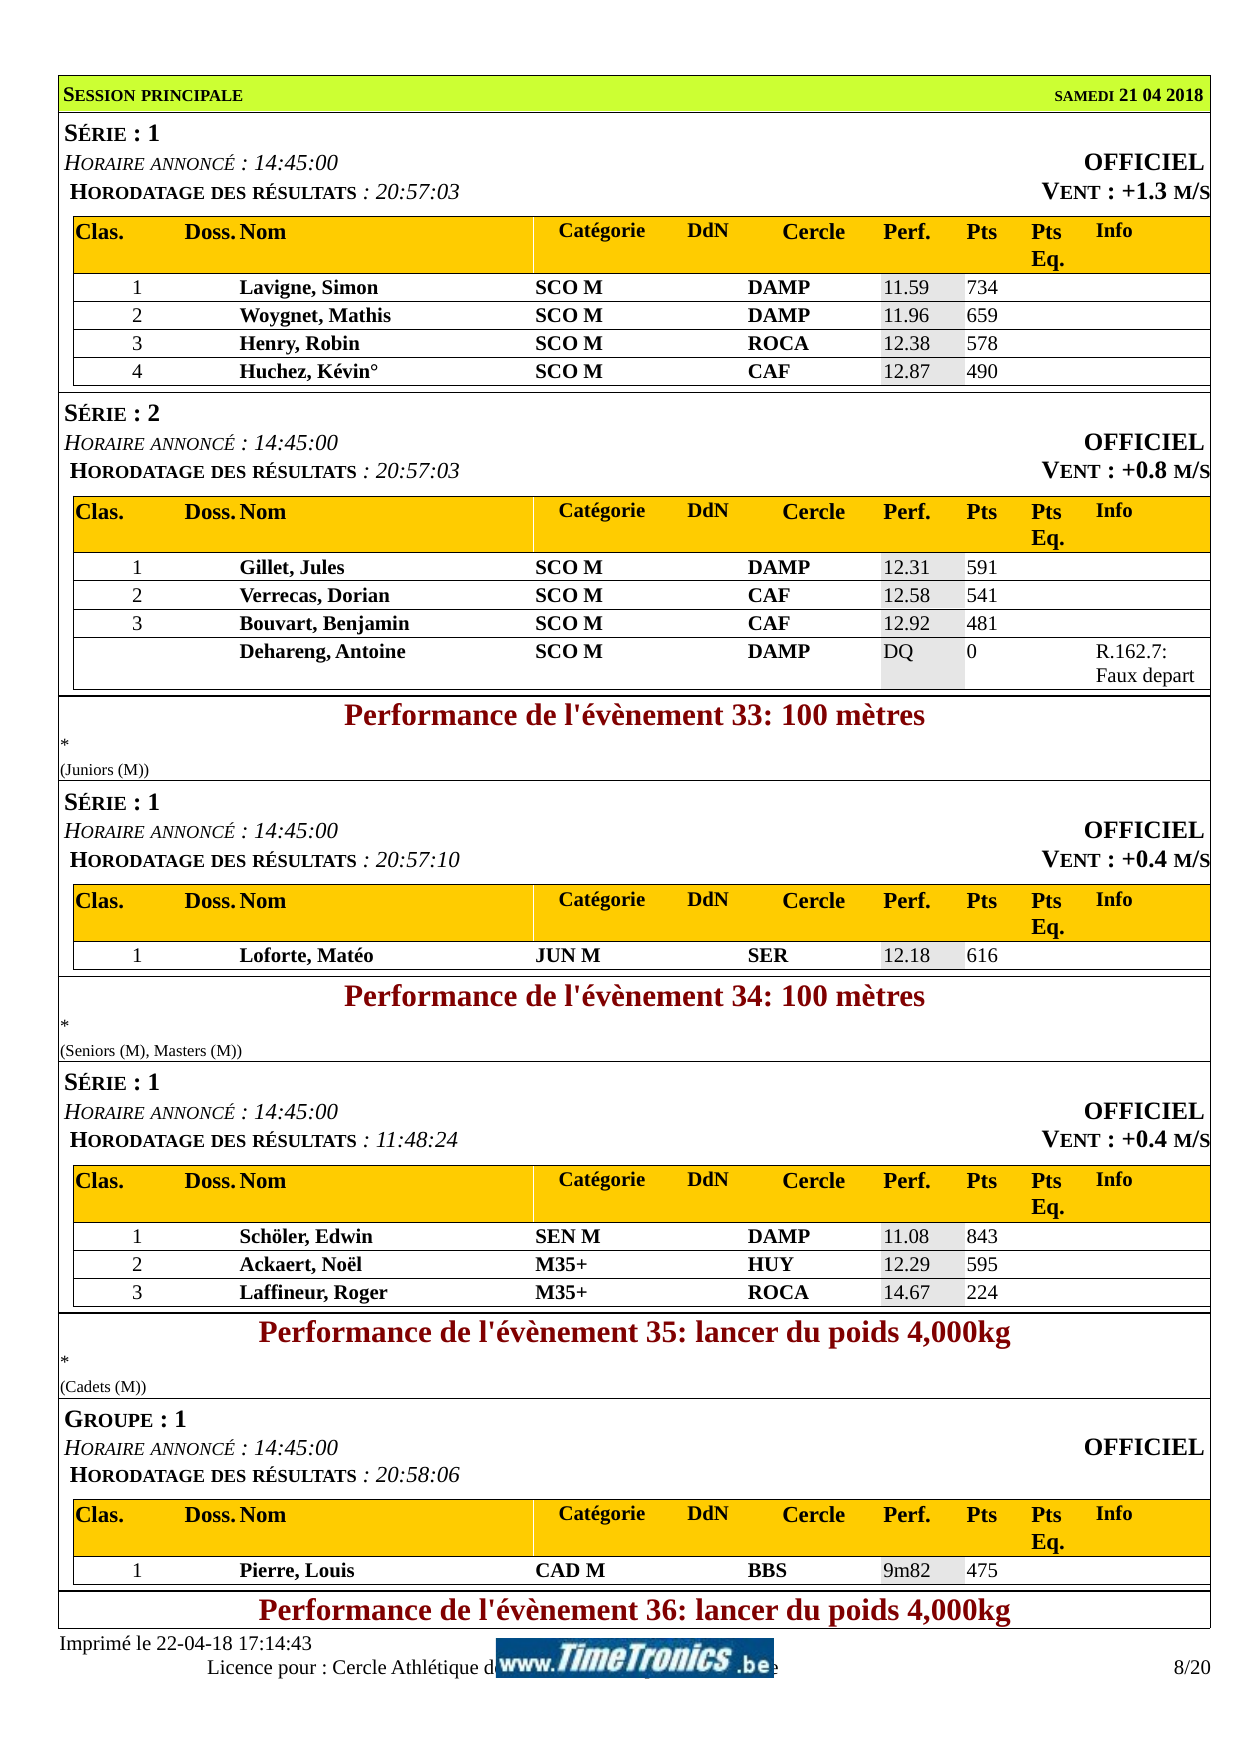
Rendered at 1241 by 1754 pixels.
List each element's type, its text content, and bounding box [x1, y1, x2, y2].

table_header Doss. [144, 217, 238, 273]
table_cell [1029, 581, 1094, 608]
table_cell [59, 490, 1210, 695]
table_cell 1 [74, 274, 144, 301]
table_cell [670, 274, 746, 301]
table_cell [1094, 1251, 1210, 1278]
table_cell [1094, 1223, 1210, 1250]
table_cell SCO M [534, 274, 670, 301]
table_header Clas. [74, 497, 144, 552]
table_cell [1094, 330, 1210, 357]
table_header Cercle [746, 217, 881, 273]
table_cell SEN M [534, 1223, 670, 1250]
table_cell [670, 358, 746, 385]
table_header Série : 1 Horaire annoncé : 14:45:00 OFFICIEL Horodatage des résultats : 20:57:10 Vent : +0.4 m/s [59, 781, 1210, 879]
table_header DdN [670, 1166, 746, 1222]
table_header Perf. [881, 217, 965, 273]
table_header Doss. [144, 885, 238, 941]
table_cell SCO M [534, 553, 670, 580]
table_header DdN [670, 497, 746, 552]
table_cell SER [746, 942, 881, 969]
table_header Clas. [74, 217, 144, 273]
table_cell CAF [746, 581, 881, 608]
table_cell [144, 1223, 238, 1250]
table_cell Woygnet, Mathis [238, 302, 533, 329]
table_cell Performance de l'évènement 33: 100 mètres * (Juniors (M)) [59, 697, 1210, 780]
table_cell [1029, 330, 1094, 357]
table_cell [59, 879, 1210, 976]
table_cell [1029, 1279, 1094, 1306]
table_cell [670, 330, 746, 357]
table_header Série : 1 Horaire annoncé : 14:45:00 OFFICIEL Horodatage des résultats : 11:48:24 Vent : +0.4 m/s [59, 1062, 1210, 1159]
table_cell [144, 302, 238, 329]
table_cell Schöler, Edwin [238, 1223, 533, 1250]
table_cell DAMP [746, 1223, 881, 1250]
table_header Pts Eq. [1029, 217, 1094, 273]
table_cell 3 [74, 1279, 144, 1306]
table_cell 224 [965, 1279, 1029, 1306]
table_header Groupe : 1 Horaire annoncé : 14:45:00 OFFICIEL Horodatage des résultats : 20:58:06 [59, 1399, 1210, 1493]
table_header Nom [238, 1166, 533, 1222]
table_cell 1 [74, 553, 144, 580]
table_cell [670, 1223, 746, 1250]
table_cell R.162.7: Faux depart [1094, 638, 1210, 689]
table_cell [1094, 302, 1210, 329]
table_header Info [1094, 217, 1210, 273]
table_cell [144, 330, 238, 357]
table_cell SCO M [534, 330, 670, 357]
table_header Info [1094, 885, 1210, 941]
table_cell [1029, 1223, 1094, 1250]
table_cell [1029, 1251, 1094, 1278]
table_header Cercle [746, 885, 881, 941]
table_cell DQ [881, 638, 965, 689]
table_cell 475 [965, 1557, 1029, 1584]
table_cell 578 [965, 330, 1029, 357]
table_cell [1094, 553, 1210, 580]
table_cell 734 [965, 274, 1029, 301]
table_cell 9m82 [881, 1557, 965, 1584]
table_header Clas. [74, 885, 144, 941]
table_cell [670, 1557, 746, 1584]
table_cell [1029, 274, 1094, 301]
table_cell 541 [965, 581, 1029, 608]
table_cell [144, 638, 238, 689]
table_cell [1094, 274, 1210, 301]
table_cell CAD M [534, 1557, 670, 1584]
table_cell [59, 1159, 1210, 1312]
table_cell Pierre, Louis [238, 1557, 533, 1584]
table_cell [670, 1251, 746, 1278]
table_cell [144, 581, 238, 608]
table_header Pts [965, 885, 1029, 941]
table_header Pts [965, 217, 1029, 273]
table_cell ROCA [746, 1279, 881, 1306]
table_header Info [1094, 1500, 1210, 1556]
table_cell [1094, 1557, 1210, 1584]
table_cell SCO M [534, 302, 670, 329]
table_cell Performance de l'évènement 36: lancer du poids 4,000kg [59, 1592, 1210, 1627]
table_header Session principale samedi 21 04 2018 [59, 76, 1210, 111]
table_header DdN [670, 217, 746, 273]
table_header DdN [670, 885, 746, 941]
table_cell 3 [74, 330, 144, 357]
table_cell Gillet, Jules [238, 553, 533, 580]
table_header Pts [965, 1166, 1029, 1222]
table_cell 14.67 [881, 1279, 965, 1306]
table_cell [144, 1251, 238, 1278]
table_cell Série : 2 Horaire annoncé : 14:45:00 OFFICIEL Horodatage des résultats : 20:57:03 Vent : +0.8 m/s [59, 393, 1210, 490]
table_cell [670, 302, 746, 329]
table_cell [670, 553, 746, 580]
table_cell [1094, 610, 1210, 637]
table_cell Henry, Robin [238, 330, 533, 357]
table_cell M35+ [534, 1279, 670, 1306]
table_header Info [1094, 497, 1210, 552]
table_cell 11.08 [881, 1223, 965, 1250]
table_cell [670, 638, 746, 689]
table_cell 595 [965, 1251, 1029, 1278]
table_cell 12.38 [881, 330, 965, 357]
table_cell [144, 1557, 238, 1584]
table_header Info [1094, 1166, 1210, 1222]
table_cell Performance de l'évènement 34: 100 mètres * (Seniors (M), Masters (M)) [59, 977, 1210, 1061]
table_header Catégorie [534, 1166, 670, 1222]
table_cell [670, 1279, 746, 1306]
table_cell [144, 942, 238, 969]
table_cell [1029, 1557, 1094, 1584]
table_header Pts [965, 497, 1029, 552]
table_cell 1 [74, 1557, 144, 1584]
table_header Doss. [144, 1166, 238, 1222]
table_cell Lavigne, Simon [238, 274, 533, 301]
table_cell 481 [965, 610, 1029, 637]
table_cell [1094, 1279, 1210, 1306]
table_header DdN [670, 1500, 746, 1556]
table_header Pts Eq. [1029, 497, 1094, 552]
table_cell 11.59 [881, 274, 965, 301]
table_cell [1029, 553, 1094, 580]
table_cell Huchez, Kévin° [238, 358, 533, 385]
table_cell CAF [746, 610, 881, 637]
table_cell 591 [965, 553, 1029, 580]
table_cell 12.18 [881, 942, 965, 969]
table_cell 12.58 [881, 581, 965, 608]
table_header Pts Eq. [1029, 1166, 1094, 1222]
table_cell [1094, 942, 1210, 969]
table_header Perf. [881, 1166, 965, 1222]
table_cell 3 [74, 610, 144, 637]
table_cell [74, 638, 144, 689]
table_header Catégorie [534, 217, 670, 273]
table_cell [144, 553, 238, 580]
table_cell 1 [74, 942, 144, 969]
table_cell [144, 358, 238, 385]
table_cell Performance de l'évènement 35: lancer du poids 4,000kg * (Cadets (M)) [59, 1314, 1210, 1398]
table_cell [1029, 358, 1094, 385]
table_cell Laffineur, Roger [238, 1279, 533, 1306]
table_cell 4 [74, 358, 144, 385]
table_header Série : 1 Horaire annoncé : 14:45:00 OFFICIEL Horodatage des résultats : 20:57:03 Vent : +1.3 m/s [59, 113, 1210, 210]
table_cell Bouvart, Benjamin [238, 610, 533, 637]
table_header Catégorie [534, 497, 670, 552]
table_cell Loforte, Matéo [238, 942, 533, 969]
table_cell HUY [746, 1251, 881, 1278]
table_cell JUN M [534, 942, 670, 969]
table_cell SCO M [534, 638, 670, 689]
table_cell DAMP [746, 553, 881, 580]
table_cell [144, 274, 238, 301]
table_cell SCO M [534, 581, 670, 608]
table_cell ROCA [746, 330, 881, 357]
table_header Pts Eq. [1029, 1500, 1094, 1556]
table_header Perf. [881, 497, 965, 552]
table_cell [144, 1279, 238, 1306]
table_cell [1094, 358, 1210, 385]
table_cell [1029, 942, 1094, 969]
table_header Doss. [144, 497, 238, 552]
table_cell 12.31 [881, 553, 965, 580]
table_header Perf. [881, 1500, 965, 1556]
table_header Nom [238, 217, 533, 273]
table_header Pts Eq. [1029, 885, 1094, 941]
table_cell [1029, 302, 1094, 329]
table_cell BBS [746, 1557, 881, 1584]
table_cell DAMP [746, 274, 881, 301]
table_header Nom [238, 1500, 533, 1556]
table_cell CAF [746, 358, 881, 385]
table_cell 843 [965, 1223, 1029, 1250]
table_cell Verrecas, Dorian [238, 581, 533, 608]
table_cell M35+ [534, 1251, 670, 1278]
table_cell [670, 610, 746, 637]
table_cell Dehareng, Antoine [238, 638, 533, 689]
table_header Cercle [746, 1166, 881, 1222]
table_cell 2 [74, 1251, 144, 1278]
table_cell [670, 581, 746, 608]
table_cell DAMP [746, 302, 881, 329]
table_cell [59, 210, 1210, 392]
table_cell [1029, 610, 1094, 637]
table_cell 659 [965, 302, 1029, 329]
table_header Perf. [881, 885, 965, 941]
table_header Cercle [746, 497, 881, 552]
table_cell [144, 610, 238, 637]
table_cell 1 [74, 1223, 144, 1250]
table_header Doss. [144, 1500, 238, 1556]
table_header Nom [238, 885, 533, 941]
table_header Cercle [746, 1500, 881, 1556]
table_header Nom [238, 497, 533, 552]
table_header Clas. [74, 1500, 144, 1556]
table_header Catégorie [534, 885, 670, 941]
table_cell [670, 942, 746, 969]
table_cell 11.96 [881, 302, 965, 329]
table_cell [1094, 581, 1210, 608]
table_header Clas. [74, 1166, 144, 1222]
table_cell 12.29 [881, 1251, 965, 1278]
table_cell [59, 1493, 1210, 1590]
table_cell 2 [74, 302, 144, 329]
table_header Pts [965, 1500, 1029, 1556]
table_cell DAMP [746, 638, 881, 689]
table_cell 12.92 [881, 610, 965, 637]
table_cell [1029, 638, 1094, 689]
table_cell 0 [965, 638, 1029, 689]
table_cell SCO M [534, 358, 670, 385]
table_cell 2 [74, 581, 144, 608]
table_cell 12.87 [881, 358, 965, 385]
table_cell 490 [965, 358, 1029, 385]
table_cell SCO M [534, 610, 670, 637]
table_cell 616 [965, 942, 1029, 969]
table_cell Ackaert, Noël [238, 1251, 533, 1278]
table_header Catégorie [534, 1500, 670, 1556]
